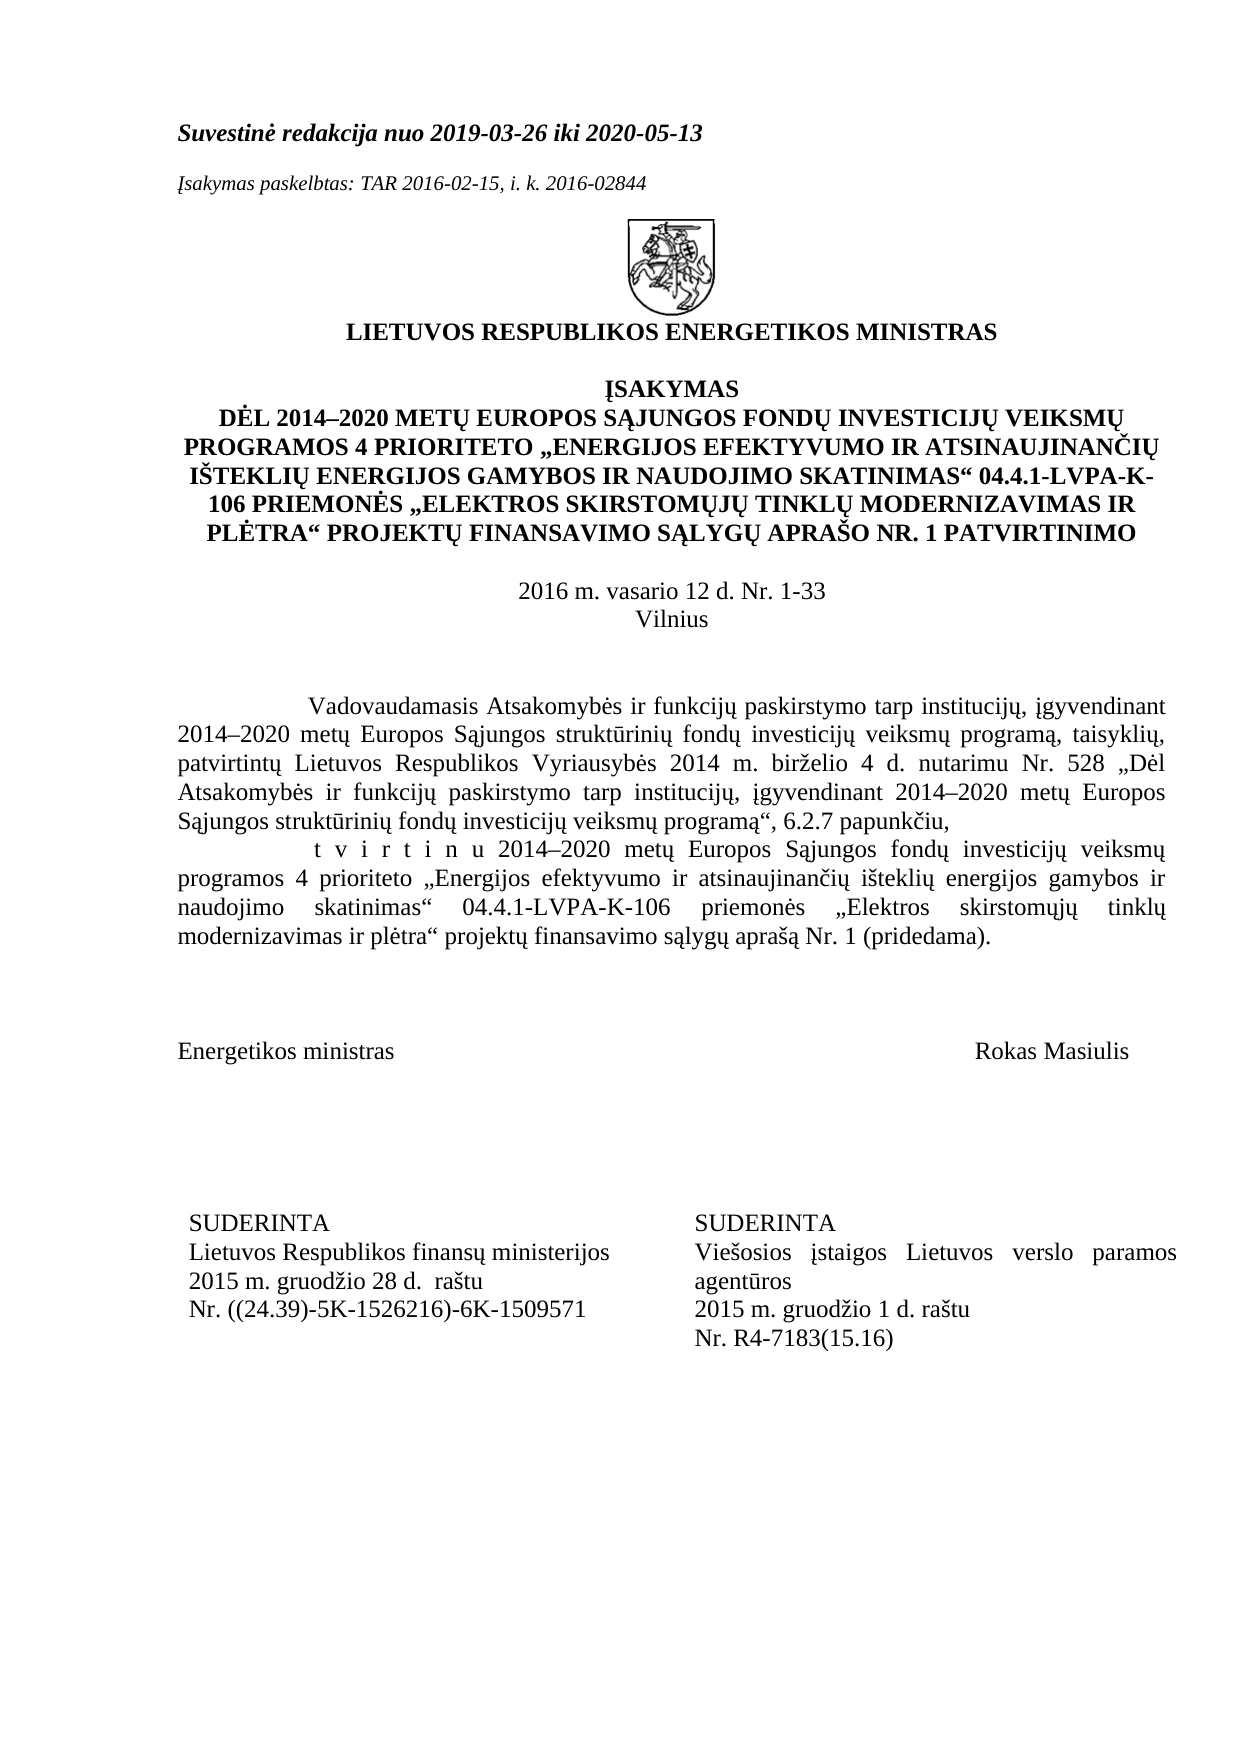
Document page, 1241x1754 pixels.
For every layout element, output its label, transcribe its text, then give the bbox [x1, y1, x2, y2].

text Įsakymas paskelbtas: TAR 2016-02-15, i. k. 2016-02844 [177, 171, 1166, 195]
text DĖL 2014–2020 METŲ EUROPOS SĄJUNGOS FONDŲ INVESTICIJŲ VEIKSMŲ PROGRAMOS 4 PRIORITETO „ENERGIJOS EFEKTYVUMO IR ATSINAUJINANČIŲ IŠTEKLIŲ ENERGIJOS GAMYBOS IR NAUDOJIMO SKATINIMAS“ 04.4.1-LVPA-K-106 PRIEMONĖS „ELEKTROS SKIRSTOMŲJŲ TINKLŲ MODERNIZAVIMAS IR PLĖTRA“ PROJEKTŲ FINANSAVIMO SĄLYGŲ APRAŠO Nr. 1 PATVIRTINIMO [177, 403, 1166, 547]
text Suvestinė redakcija nuo 2019-03-26 iki 2020-05-13 [177, 118, 1166, 147]
table_header SUDERINTA Viešosios įstaigos Lietuvos verslo paramos agentūros 2015 m. gruodžio 1 d. raštu Nr. R4-7183(15.16) [683, 1208, 1189, 1352]
text Vadovaudamasis Atsakomybės ir funkcijų paskirstymo tarp institucijų, įgyvendinant 2014–2020 metų Europos Sąjungos struktūrinių fondų investicijų veiksmų programą, taisyklių, patvirtintų Lietuvos Respublikos Vyriausybės 2014 m. birželio 4 d. nutarimu Nr. 528 „Dėl Atsakomybės ir funkcijų paskirstymo tarp institucijų, įgyvendinant 2014–2020 metų Europos Sąjungos struktūrinių fondų investicijų veiksmų programą“, 6.2.7 papunkčiu, [177, 691, 1166, 834]
text 2016 m. vasario 12 d. Nr. 1-33 [177, 576, 1166, 604]
text LIETUVOS RESPUBLIKOS energetikos MINISTRAS [177, 317, 1166, 346]
text Vilnius [177, 604, 1166, 633]
text t v i r t i n u 2014–2020 metų Europos Sąjungos fondų investicijų veiksmų programos 4 prioriteto „Energijos efektyvumo ir atsinaujinančių išteklių energijos gamybos ir naudojimo skatinimas“ 04.4.1-LVPA-K-106 priemonės „Elektros skirstomųjų tinklų modernizavimas ir plėtra“ projektų finansavimo sąlygų aprašą Nr. 1 (pridedama). [177, 834, 1166, 949]
text ĮSAKYMAS [177, 374, 1166, 403]
text Energetikos ministras Rokas Masiulis [177, 1036, 1166, 1064]
table_header SUDERINTA Lietuvos Respublikos finansų ministerijos 2015 m. gruodžio 28 d. raštu Nr. ((24.39)-5K-1526216)-6K-1509571 [177, 1208, 683, 1352]
